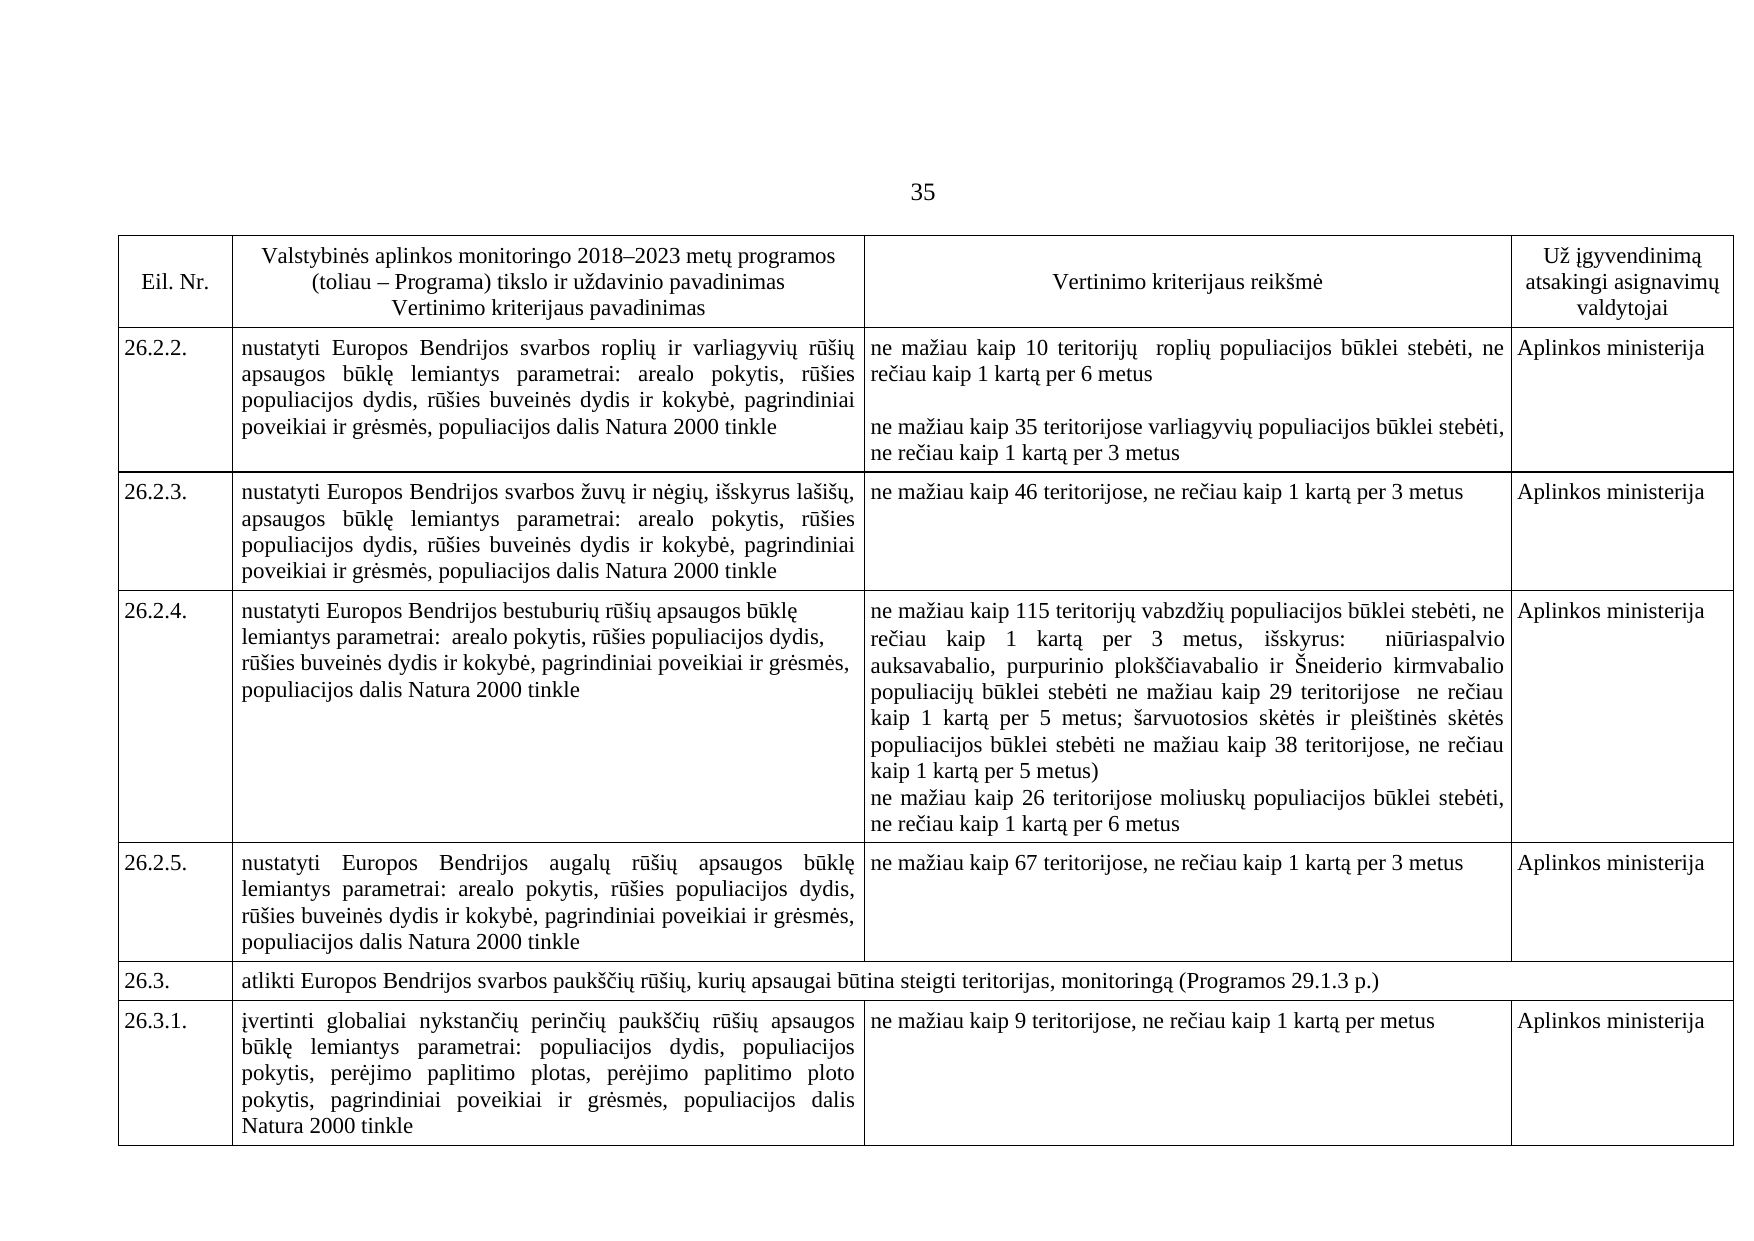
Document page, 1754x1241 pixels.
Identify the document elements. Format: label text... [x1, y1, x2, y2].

table_cell Aplinkos ministerija [1512, 843, 1733, 961]
table_cell nustatyti Europos Bendrijos svarbos žuvų ir nėgių, išskyrus lašišų, apsaugos būklę lemiantys parametrai: arealo pokytis, rūšies populiacijos dydis, rūšies buveinės dydis ir kokybė, pagrindiniai poveikiai ir grėsmės, populiacijos dalis Natura 2000 tinkle [233, 473, 864, 590]
table_cell 26.2.2. [119, 328, 232, 471]
table_cell ne mažiau kaip 115 teritorijų vabzdžių populiacijos būklei stebėti, ne rečiau kaip 1 kartą per 3 metus, išskyrus: niūriaspalvio auksavabalio, purpurinio plokščiavabalio ir Šneiderio kirmvabalio populiacijų būklei stebėti ne mažiau kaip 29 teritorijose ne rečiau kaip 1 kartą per 5 metus; šarvuotosios skėtės ir pleištinės skėtės populiacijos būklei stebėti ne mažiau kaip 38 teritorijose, ne rečiau kaip 1 kartą per 5 metus) ne mažiau kaip 26 teritorijose moliuskų populiacijos būklei stebėti, ne rečiau kaip 1 kartą per 6 metus [865, 591, 1511, 842]
table_cell atlikti Europos Bendrijos svarbos paukščių rūšių, kurių apsaugai būtina steigti teritorijas, monitoringą (Programos 29.1.3 p.) [233, 962, 1733, 1000]
table_cell Aplinkos ministerija [1512, 473, 1733, 590]
table_cell 26.2.5. [119, 843, 232, 961]
table_cell 26.3.1. [119, 1001, 232, 1144]
table_header Valstybinės aplinkos monitoringo 2018–2023 metų programos (toliau – programa) tikslo ir uždavinio pavadinimas Vertinimo kriterijaus pavadinimas [233, 236, 864, 327]
table_cell 26.2.4. [119, 591, 232, 842]
table_cell ne mažiau kaip 9 teritorijose, ne rečiau kaip 1 kartą per metus [865, 1001, 1511, 1144]
table_cell Aplinkos ministerija [1512, 328, 1733, 471]
table_header Vertinimo kriterijaus reikšmė [865, 236, 1511, 327]
table_cell Aplinkos ministerija [1512, 591, 1733, 842]
table_cell ne mažiau kaip 46 teritorijose, ne rečiau kaip 1 kartą per 3 metus [865, 473, 1511, 590]
table_cell Aplinkos ministerija [1512, 1001, 1733, 1144]
table_cell 26.3. [119, 962, 232, 1000]
table_header Už įgyvendinimą atsakingi asignavimų valdytojai [1512, 236, 1733, 327]
table_cell nustatyti Europos Bendrijos svarbos roplių ir varliagyvių rūšių apsaugos būklę lemiantys parametrai: arealo pokytis, rūšies populiacijos dydis, rūšies buveinės dydis ir kokybė, pagrindiniai poveikiai ir grėsmės, populiacijos dalis Natura 2000 tinkle [233, 328, 864, 471]
table_cell ne mažiau kaip 67 teritorijose, ne rečiau kaip 1 kartą per 3 metus [865, 843, 1511, 961]
table_cell 26.2.3. [119, 473, 232, 590]
table_cell nustatyti Europos Bendrijos bestuburių rūšių apsaugos būklę lemiantys parametrai: arealo pokytis, rūšies populiacijos dydis, rūšies buveinės dydis ir kokybė, pagrindiniai poveikiai ir grėsmės, populiacijos dalis Natura 2000 tinkle [233, 591, 864, 842]
table_header Eil. Nr. [119, 236, 232, 327]
table_cell įvertinti globaliai nykstančių perinčių paukščių rūšių apsaugos būklę lemiantys parametrai: populiacijos dydis, populiacijos pokytis, perėjimo paplitimo plotas, perėjimo paplitimo ploto pokytis, pagrindiniai poveikiai ir grėsmės, populiacijos dalis Natura 2000 tinkle [233, 1001, 864, 1144]
table_cell ne mažiau kaip 10 teritorijų roplių populiacijos būklei stebėti, ne rečiau kaip 1 kartą per 6 metus ne mažiau kaip 35 teritorijose varliagyvių populiacijos būklei stebėti, ne rečiau kaip 1 kartą per 3 metus [865, 328, 1511, 471]
table_cell nustatyti Europos Bendrijos augalų rūšių apsaugos būklę lemiantys parametrai: arealo pokytis, rūšies populiacijos dydis, rūšies buveinės dydis ir kokybė, pagrindiniai poveikiai ir grėsmės, populiacijos dalis Natura 2000 tinkle [233, 843, 864, 961]
